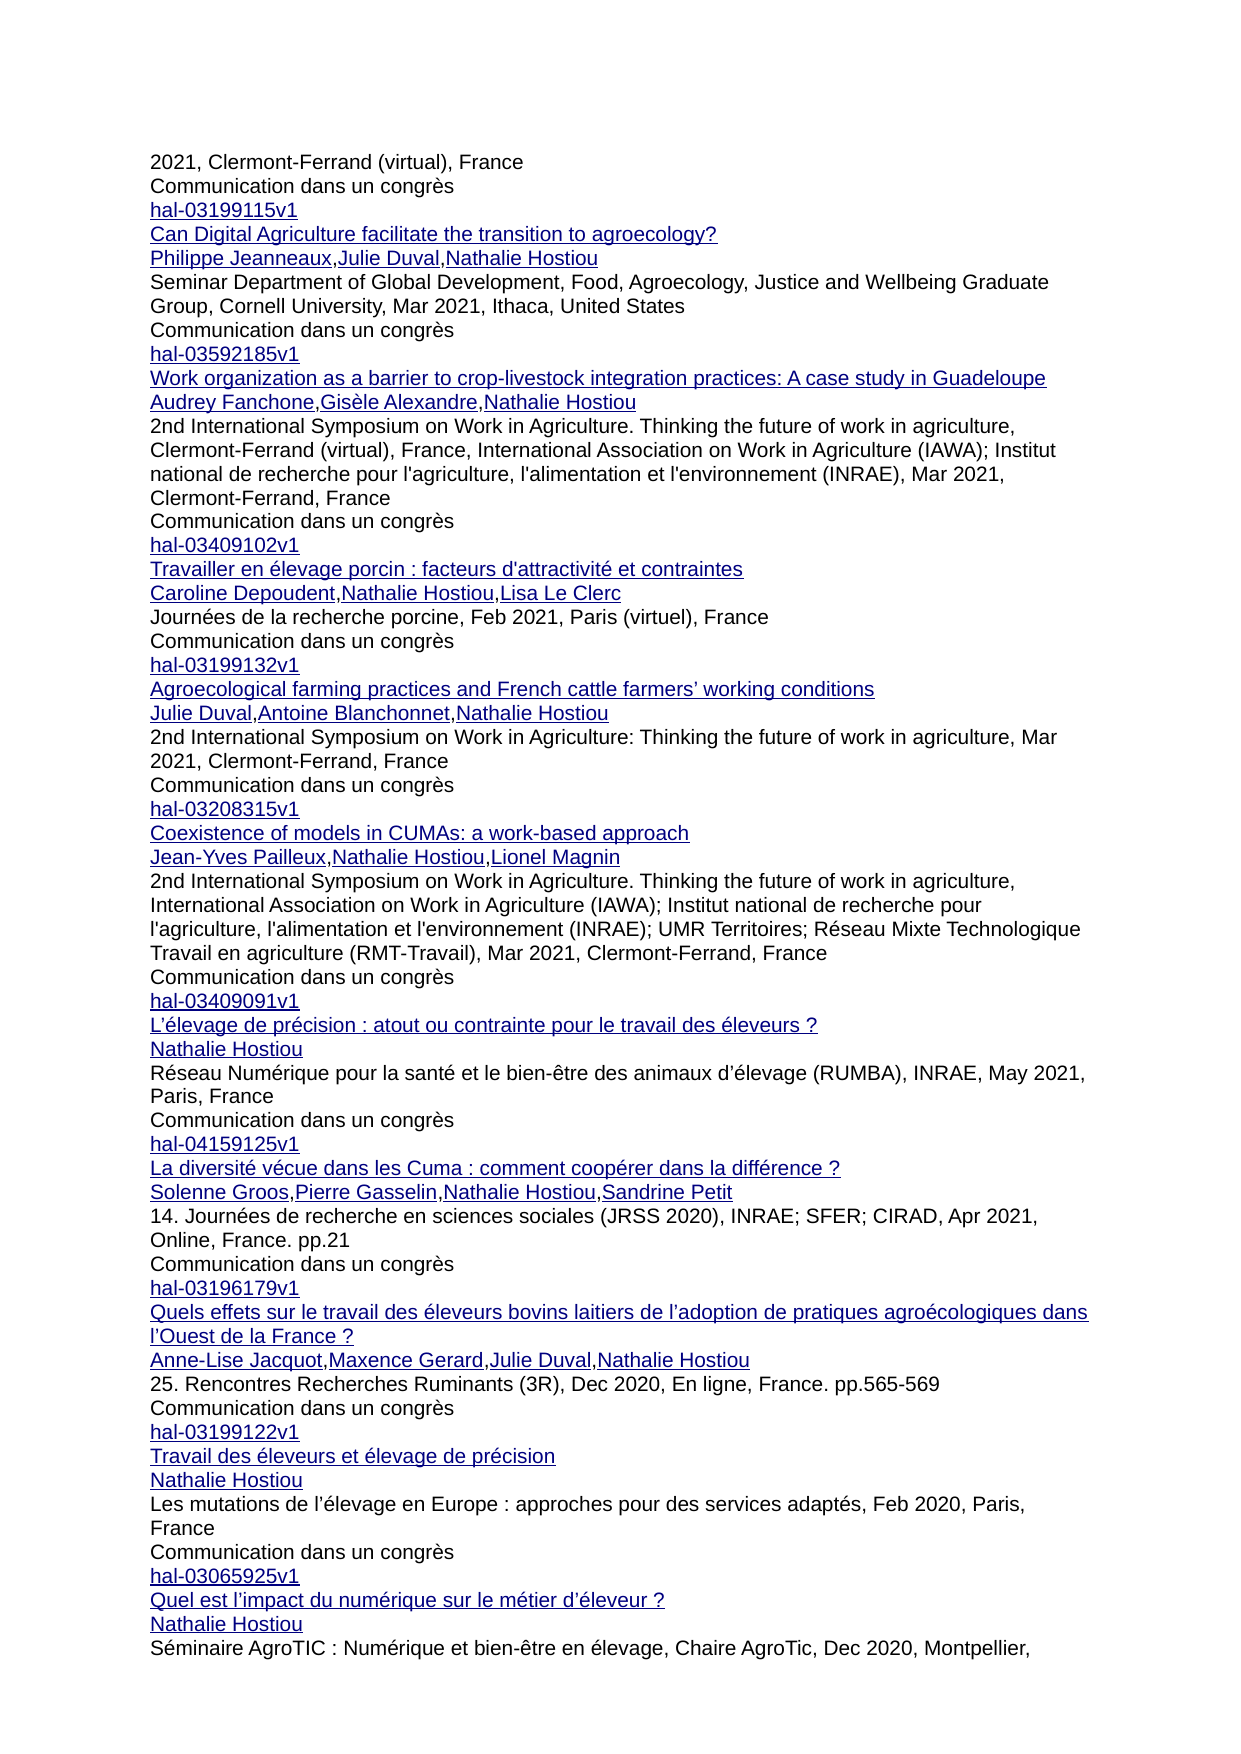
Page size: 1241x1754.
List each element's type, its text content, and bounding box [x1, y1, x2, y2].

table_cell Coexistence of models in CUMAs: a work-based approach Jean-Yves Pailleux,Nathalie Hostiou,Lionel Magnin 2nd International Symposium on Work in Agriculture. Thinking the future of work in agriculture, International Association on Work in Agriculture (IAWA); Institut national de recherche pour l'agriculture, l'alimentation et l'environnement (INRAE); UMR Territoires; Réseau Mixte Technologique Travail en agriculture (RMT-Travail), Mar 2021, Clermont-Ferrand, France Communication dans un congrès hal-03409091v1 [150, 821, 1090, 1012]
table_cell 2021, Clermont-Ferrand (virtual), France Communication dans un congrès hal-03199115v1 [150, 150, 1090, 222]
table_cell Travail des éleveurs et élevage de précision Nathalie Hostiou Les mutations de l’élevage en Europe : approches pour des services adaptés, Feb 2020, Paris, France Communication dans un congrès hal-03065925v1 [150, 1444, 1090, 1587]
table_cell Can Digital Agriculture facilitate the transition to agroecology? Philippe Jeanneaux,Julie Duval,Nathalie Hostiou Seminar Department of Global Development, Food, Agroecology, Justice and Wellbeing Graduate Group, Cornell University, Mar 2021, Ithaca, United States Communication dans un congrès hal-03592185v1 [150, 222, 1090, 366]
table_cell L’élevage de précision : atout ou contrainte pour le travail des éleveurs ? Nathalie Hostiou Réseau Numérique pour la santé et le bien-être des animaux d’élevage (RUMBA), INRAE, May 2021, Paris, France Communication dans un congrès hal-04159125v1 [150, 1013, 1090, 1156]
table_cell Work organization as a barrier to crop-livestock integration practices: A case study in Guadeloupe Audrey Fanchone,Gisèle Alexandre,Nathalie Hostiou 2nd International Symposium on Work in Agriculture. Thinking the future of work in agriculture, Clermont-Ferrand (virtual), France, International Association on Work in Agriculture (IAWA); Institut national de recherche pour l'agriculture, l'alimentation et l'environnement (INRAE), Mar 2021, Clermont-Ferrand, France Communication dans un congrès hal-03409102v1 [150, 366, 1090, 557]
table_cell Quel est l’impact du numérique sur le métier d’éleveur ? Nathalie Hostiou Séminaire AgroTIC : Numérique et bien-être en élevage, Chaire AgroTic, Dec 2020, Montpellier, [150, 1588, 1090, 1659]
table_cell Travailler en élevage porcin : facteurs d'attractivité et contraintes Caroline Depoudent,Nathalie Hostiou,Lisa Le Clerc Journées de la recherche porcine, Feb 2021, Paris (virtuel), France Communication dans un congrès hal-03199132v1 [150, 557, 1090, 677]
table_cell La diversité vécue dans les Cuma : comment coopérer dans la différence ? Solenne Groos,Pierre Gasselin,Nathalie Hostiou,Sandrine Petit 14. Journées de recherche en sciences sociales (JRSS 2020), INRAE; SFER; CIRAD, Apr 2021, Online, France. pp.21 Communication dans un congrès hal-03196179v1 [150, 1156, 1090, 1300]
table_cell Quels effets sur le travail des éleveurs bovins laitiers de l’adoption de pratiques agroécologiques dans l’Ouest de la France ? Anne-Lise Jacquot,Maxence Gerard,Julie Duval,Nathalie Hostiou 25. Rencontres Recherches Ruminants (3R), Dec 2020, En ligne, France. pp.565-569 Communication dans un congrès hal-03199122v1 [150, 1300, 1090, 1444]
table_cell Agroecological farming practices and French cattle farmers’ working conditions Julie Duval,Antoine Blanchonnet,Nathalie Hostiou 2nd International Symposium on Work in Agriculture: Thinking the future of work in agriculture, Mar 2021, Clermont-Ferrand, France Communication dans un congrès hal-03208315v1 [150, 677, 1090, 821]
